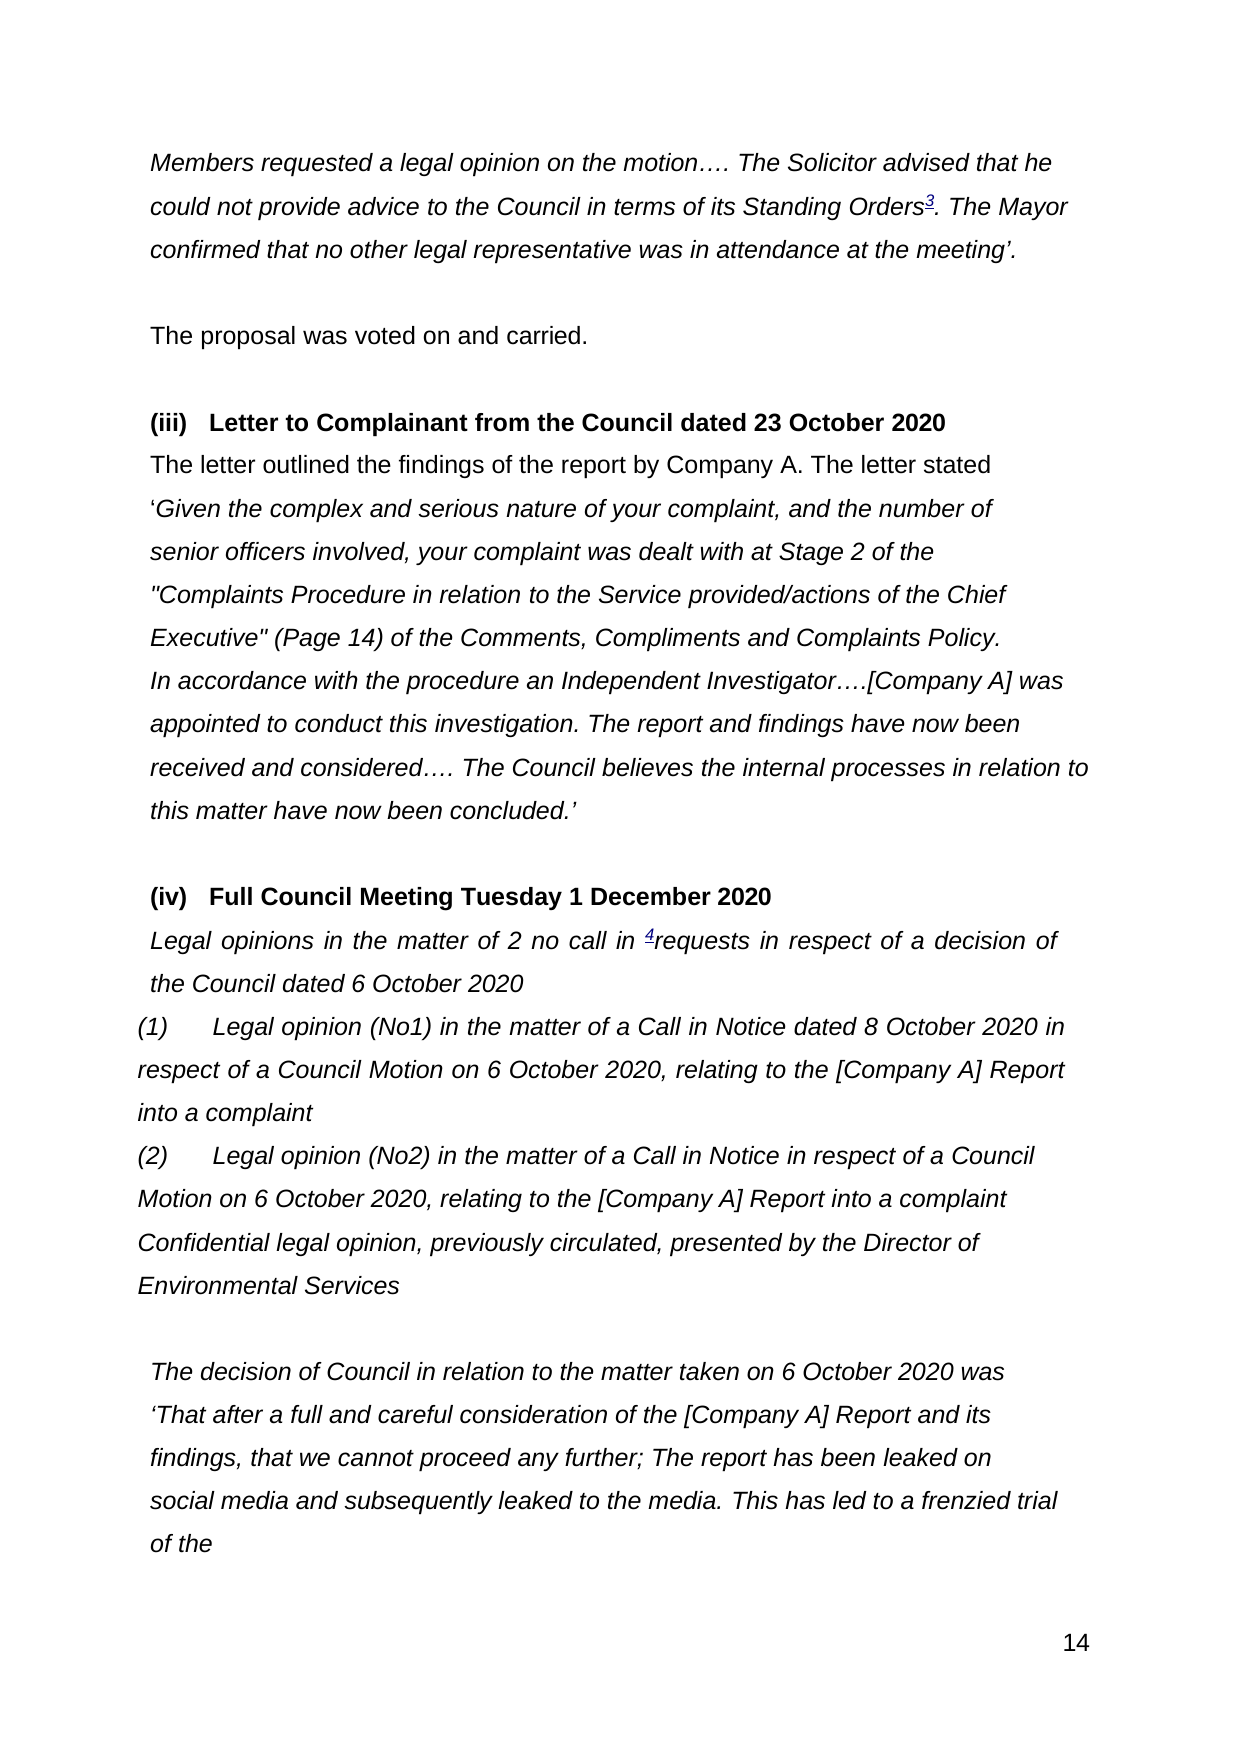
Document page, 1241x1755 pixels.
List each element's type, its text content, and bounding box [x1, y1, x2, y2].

text The letter outlined the findings of the report by Company A. The letter stated ‘Given the complex and serious nature of your complaint, and the number of senior officers involved, your complaint was dealt with at Stage 2 of the "Complaints Procedure in relation to the Service provided/actions of the Chief Executive" (Page 14) of the Comments, Compliments and Complaints Policy. [150, 451, 1065, 652]
list Legal opinion (No2) in the matter of a Call in Notice in respect of a Council Motion on 6 October 2020, relating to the [Company A] Report into a complaint Confidential legal opinion, previously circulated, presented by the Director of Environmental Services [137, 1141, 1047, 1299]
text The proposal was voted on and carried. [150, 321, 1111, 350]
text In accordance with the procedure an Independent Investigator….[Company A] was appointed to conduct this investigation. The report and findings have now been received and considered…. The Council believes the internal processes in relation to this matter have now been concluded.’ [150, 666, 1111, 824]
list Legal opinion (No1) in the matter of a Call in Notice dated 8 October 2020 in respect of a Council Motion on 6 October 2020, relating to the [Company A] Report into a complaint [137, 1012, 1068, 1127]
subtitle Letter to Complainant from the Council dated 23 October 2020 [150, 407, 1111, 436]
text Members requested a legal opinion on the motion…. The Solicitor advised that he could not provide advice to the Council in terms of its Standing Orders3. The Mayor confirmed that no other legal representative was in attendance at the meeting’. [150, 148, 1075, 264]
text Legal opinions in the matter of 2 no call in 4requests in respect of a decision of the Council dated 6 October 2020 [150, 925, 1057, 997]
text The decision of Council in relation to the matter taken on 6 October 2020 was ‘That after a full and careful consideration of the [Company A] Report and its findings, that we cannot proceed any further; The report has been leaked on social media and subsequently leaked to the media. This has led to a frenzied trial of the [150, 1357, 1062, 1558]
subtitle Full Council Meeting Tuesday 1 December 2020 [150, 882, 1111, 911]
